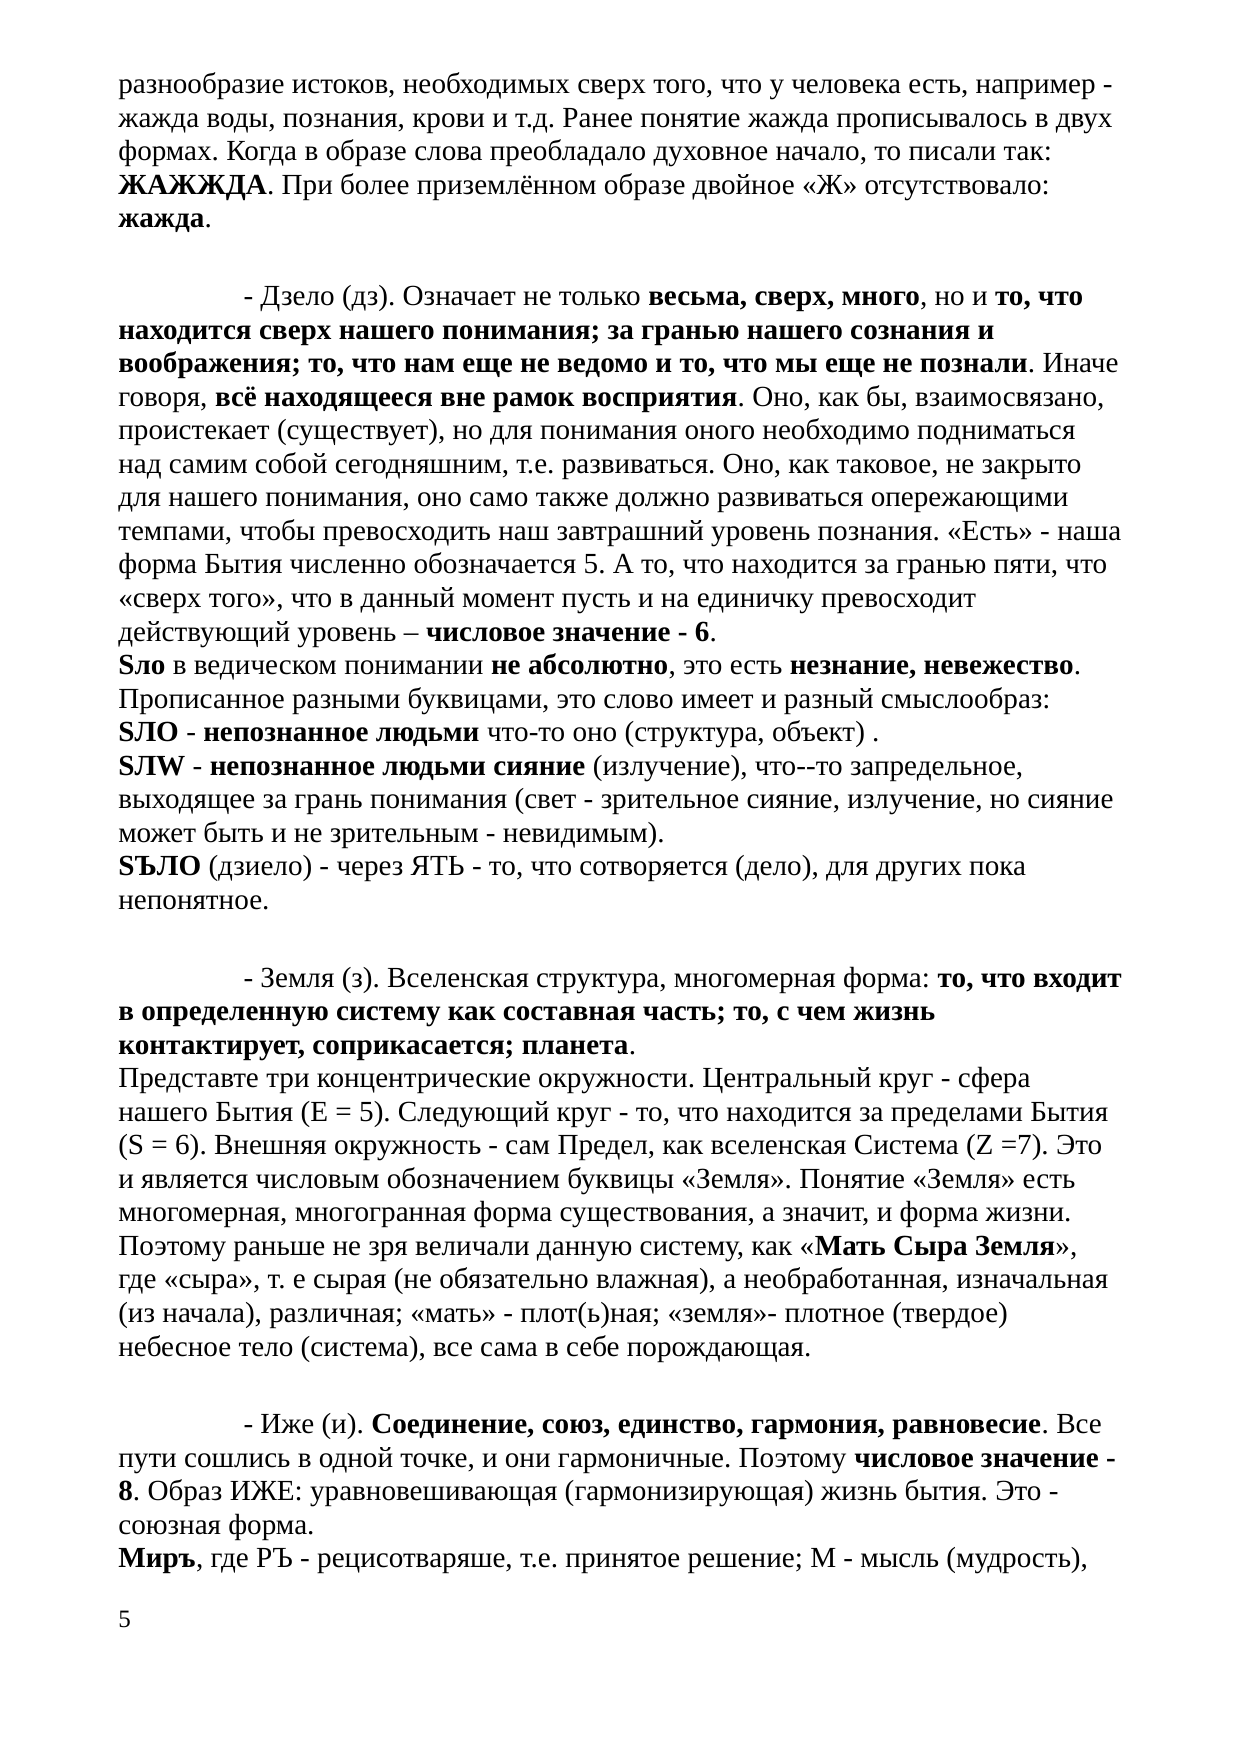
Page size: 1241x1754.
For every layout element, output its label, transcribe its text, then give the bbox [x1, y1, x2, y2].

text - Иже (и). Соединение, союз, единство, гармония, равновесие. Все пути сошлись в одной точке, и они гармоничные. Поэтому числовое значение - 8. Образ ИЖЕ: уравновешивающая (гармонизирующая) жизнь бытия. Это - союзная форма. Миръ, где РЪ - рецисотваряше, т.е. принятое решение; М - мысль (мудрость), [118, 1375, 1122, 1574]
text разнообразие истоков, необходимых сверх того, что у человека есть, например - жажда воды, познания, крови и т.д. Ранее понятие жажда прописывалось в двух формах. Когда в образе слова преобладало духовное начало, то писали так: ЖАЖЖДА. При более приземлённом образе двойное «Ж» отсутствовало: жажда. [118, 66, 1122, 234]
text - Земля (з). Вселенская структура, многомерная форма: то, что входит в определенную систему как составная часть; то, с чем жизнь контактирует, соприкасается; планета. Представте три концентрические окружности. Центральный круг - сфера нашего Бытия (Е = 5). Следующий круг - то, что находится за пределами Бытия (S = 6). Внешняя окружность - сам Предел, как вселенская Система (Z =7). Это и является числовым обозначением буквицы «Земля». Понятие «Земля» есть многомерная, многогранная форма существования, а значит, и форма жизни. Поэтому раньше не зря величали данную систему, как «Мать Сыра Земля», где «сыра», т. е сырая (не обязательно влажная), а необработанная, изначальная (из начала), различная; «мать» - плот(ь)ная; «земля»- плотное (твердое) небесное тело (система), все сама в себе порождающая. [118, 928, 1122, 1362]
text - Дзело (дз). Означает не только весьма, сверх, много, но и то, что находится сверх нашего понимания; за гранью нашего сознания и воображения; то, что нам еще не ведомо и то, что мы еще не познали. Иначе говоря, всё находящееся вне рамок восприятия. Оно, как бы, взаимосвязано, проистекает (существует), но для понимания оного необходимо подниматься над самим собой сегодняшним, т.е. развиваться. Оно, как таковое, не закрыто для нашего понимания, оно само также должно развиваться опережающими темпами, чтобы превосходить наш завтрашний уровень познания. «Есть» - наша форма Бытия численно обозначается 5. А то, что находится за гранью пяти, что «сверх того», что в данный момент пусть и на единичку превосходит действующий уровень – числовое значение - 6. Sло в ведическом понимании не абсолютно, это есть незнание, невежество. Прописанное разными буквицами, это слово имеет и разный смыслообраз: SЛО - непознанное людьми что-то оно (структура, объект) . SЛW - непознанное людьми сияние (излучение), что--то запредельное, выходящее за грань понимания (свет - зрительное сияние, излучение, но сияние может быть и не зрительным - невидимым). SЪЛО (дзиело) - через ЯТЬ - то, что сотворяется (дело), для других пока непонятное. [118, 247, 1122, 916]
